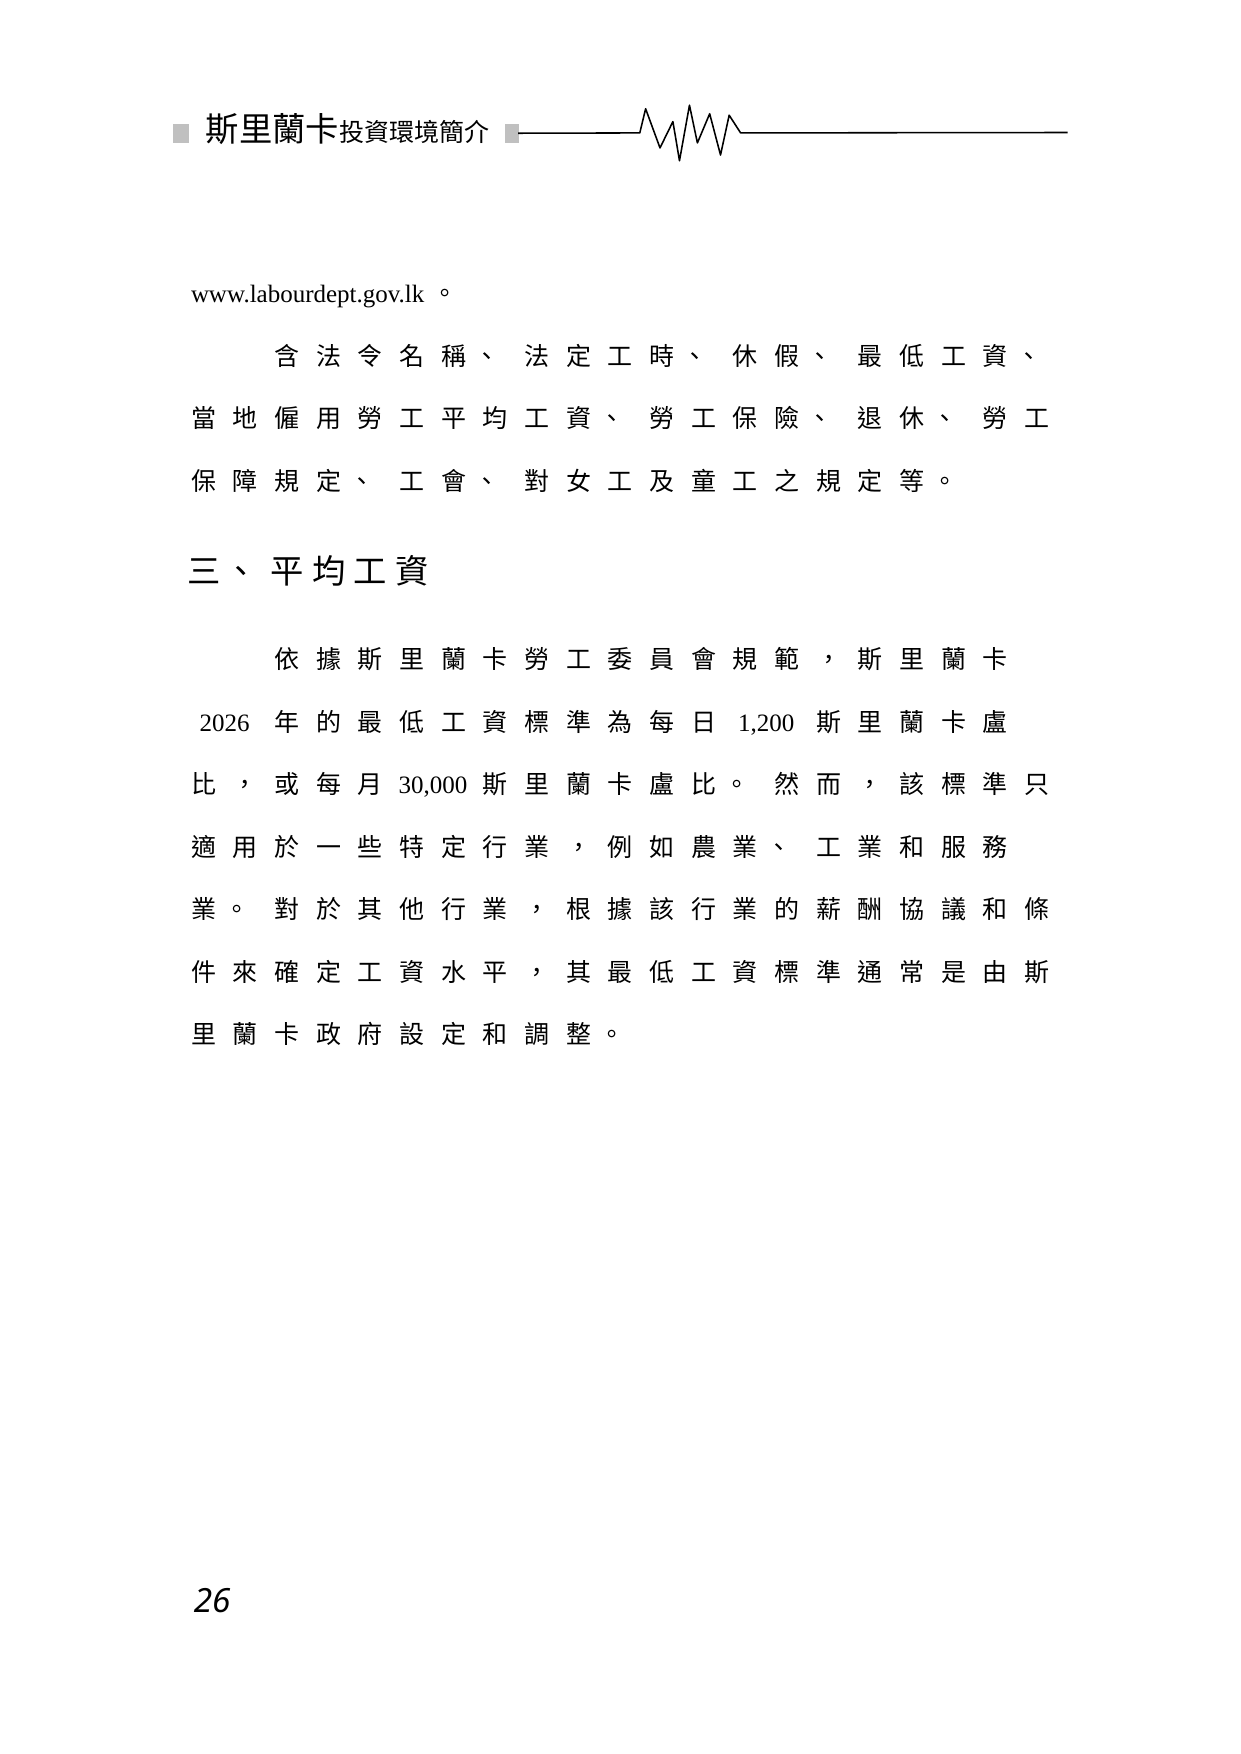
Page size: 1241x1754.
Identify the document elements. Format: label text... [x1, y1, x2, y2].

text 依據斯里蘭卡勞工委員會規範，斯里蘭卡2026年的最低工資標準為每日1,200斯里蘭卡盧比，或每月30,000斯里蘭卡盧比。然而，該標準只適用於一些特定行業，例如農業、工業和服務業。對於其他行業，根據該行業的薪酬協議和條件來確定工資水平，其最低工資標準通常是由斯里蘭卡政府設定和調整。 [183, 616, 1058, 1054]
text 含法令名稱、法定工時、休假、最低工資、當地僱用勞工平均工資、勞工保險、退休、勞工保障規定、工會、對女工及童工之規定等。 [183, 313, 1058, 500]
text www.labourdept.gov.lk。 [183, 250, 1058, 313]
text 三、平均工資 [183, 527, 1058, 589]
